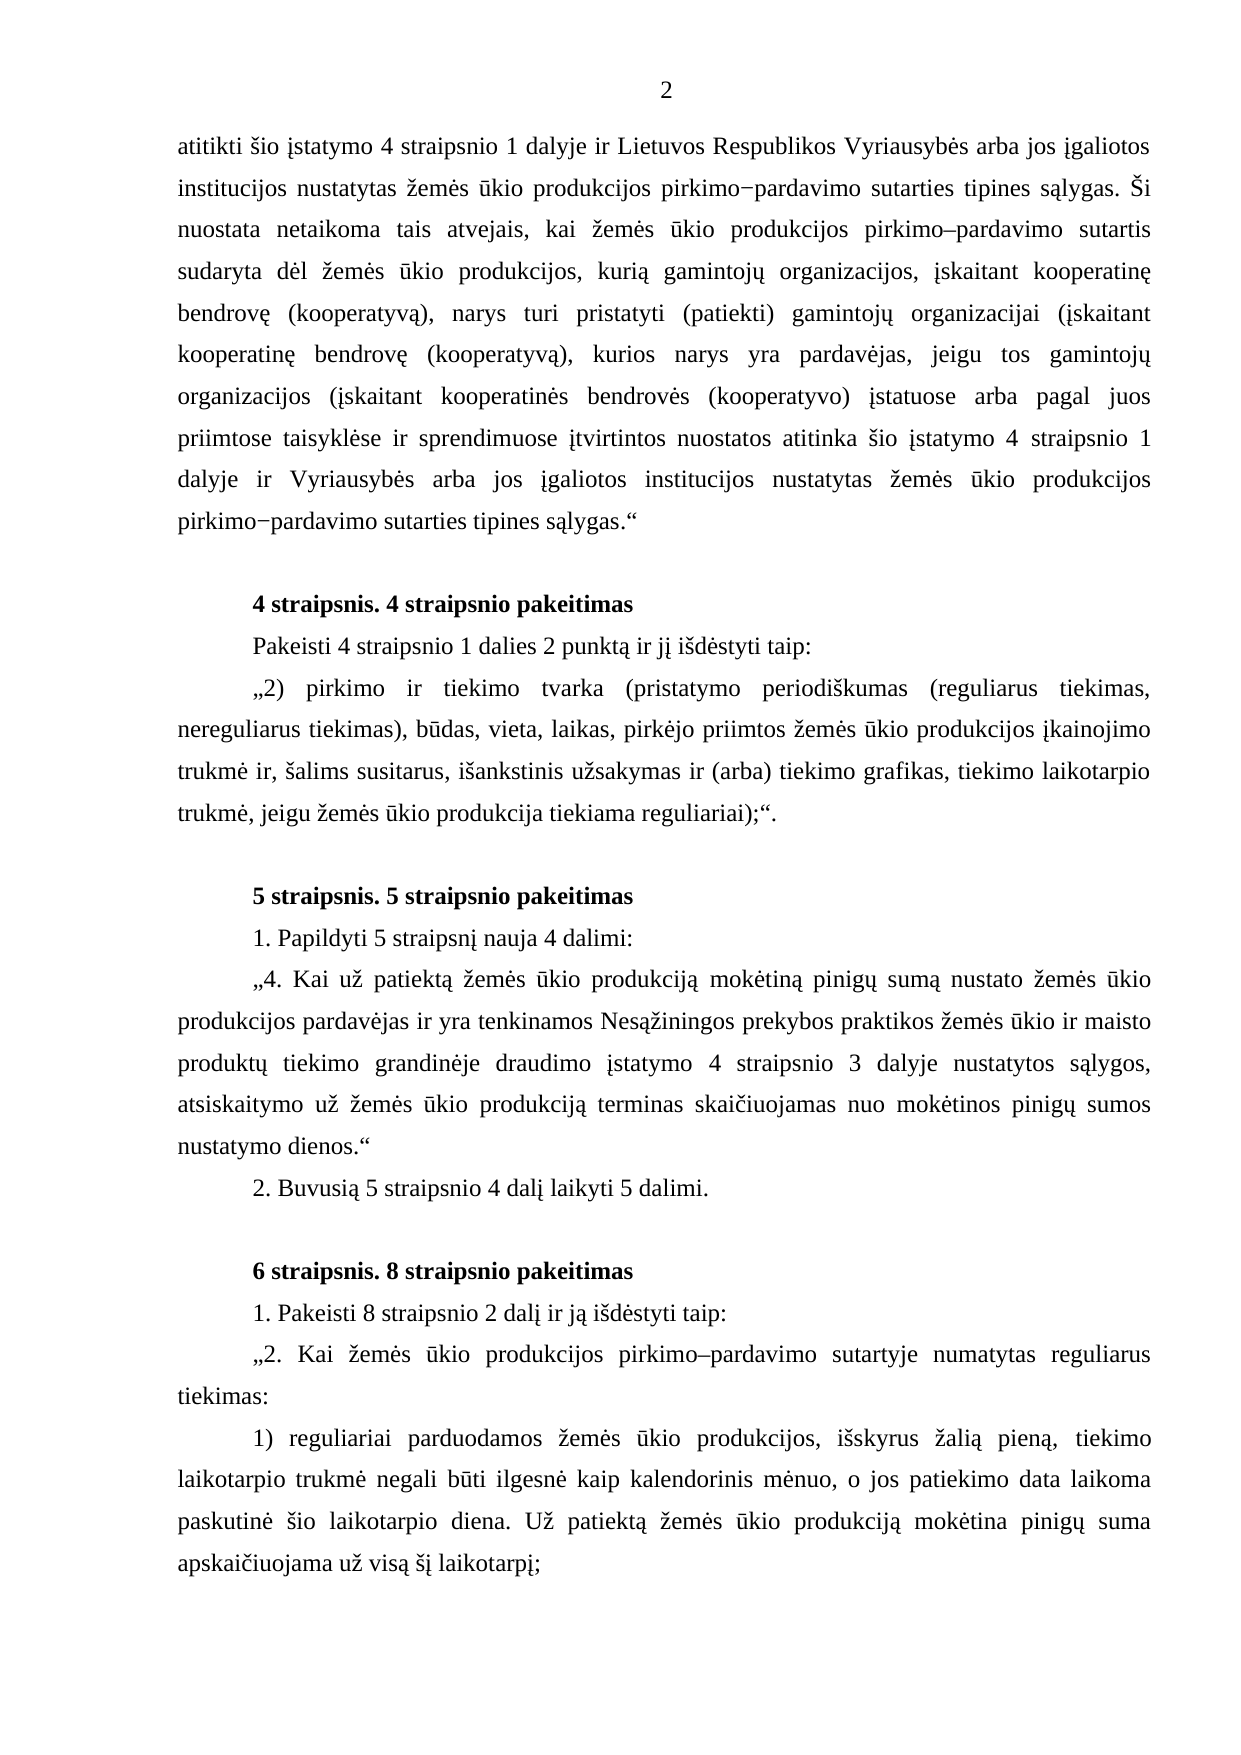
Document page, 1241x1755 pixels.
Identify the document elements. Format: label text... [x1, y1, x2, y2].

text Pakeisti 4 straipsnio 1 dalies 2 punktą ir jį išdėstyti taip: [177, 618, 1152, 660]
text „2. Kai žemės ūkio produkcijos pirkimo–pardavimo sutartyje numatytas reguliarus tiekimas: [177, 1326, 1152, 1410]
text „4. Kai už patiektą žemės ūkio produkciją mokėtiną pinigų sumą nustato žemės ūkio produkcijos pardavėjas ir yra tenkinamos Nesąžiningos prekybos praktikos žemės ūkio ir maisto produktų tiekimo grandinėje draudimo įstatymo 4 straipsnio 3 dalyje nustatytos sąlygos, atsiskaitymo už žemės ūkio produkciją terminas skaičiuojamas nuo mokėtinos pinigų sumos nustatymo dienos.“ [177, 951, 1152, 1160]
text 1. Papildyti 5 straipsnį nauja 4 dalimi: [177, 910, 1152, 951]
text 4 straipsnis. 4 straipsnio pakeitimas [177, 576, 1152, 618]
text atitikti šio įstatymo 4 straipsnio 1 dalyje ir Lietuvos Respublikos Vyriausybės arba jos įgaliotos institucijos nustatytas žemės ūkio produkcijos pirkimo−pardavimo sutarties tipines sąlygas. Ši nuostata netaikoma tais atvejais, kai žemės ūkio produkcijos pirkimo–pardavimo sutartis sudaryta dėl žemės ūkio produkcijos, kurią gamintojų organizacijos, įskaitant kooperatinę bendrovę (kooperatyvą), narys turi pristatyti (patiekti) gamintojų organizacijai (įskaitant kooperatinę bendrovę (kooperatyvą), kurios narys yra pardavėjas, jeigu tos gamintojų organizacijos (įskaitant kooperatinės bendrovės (kooperatyvo) įstatuose arba pagal juos priimtose taisyklėse ir sprendimuose įtvirtintos nuostatos atitinka šio įstatymo 4 straipsnio 1 dalyje ir Vyriausybės arba jos įgaliotos institucijos nustatytas žemės ūkio produkcijos pirkimo−pardavimo sutarties tipines sąlygas.“ [177, 118, 1152, 535]
text 1. Pakeisti 8 straipsnio 2 dalį ir ją išdėstyti taip: [177, 1285, 1152, 1326]
text 1) reguliariai parduodamos žemės ūkio produkcijos, išskyrus žalią pieną, tiekimo laikotarpio trukmė negali būti ilgesnė kaip kalendorinis mėnuo, o jos patiekimo data laikoma paskutinė šio laikotarpio diena. Už patiektą žemės ūkio produkciją mokėtina pinigų suma apskaičiuojama už visą šį laikotarpį; [177, 1410, 1152, 1576]
text 2. Buvusią 5 straipsnio 4 dalį laikyti 5 dalimi. [177, 1160, 1152, 1201]
text 6 straipsnis. 8 straipsnio pakeitimas [177, 1243, 1152, 1285]
text 5 straipsnis. 5 straipsnio pakeitimas [177, 868, 1152, 910]
text „2) pirkimo ir tiekimo tvarka (pristatymo periodiškumas (reguliarus tiekimas, nereguliarus tiekimas), būdas, vieta, laikas, pirkėjo priimtos žemės ūkio produkcijos įkainojimo trukmė ir, šalims susitarus, išankstinis užsakymas ir (arba) tiekimo grafikas, tiekimo laikotarpio trukmė, jeigu žemės ūkio produkcija tiekiama reguliariai);“. [177, 660, 1152, 826]
